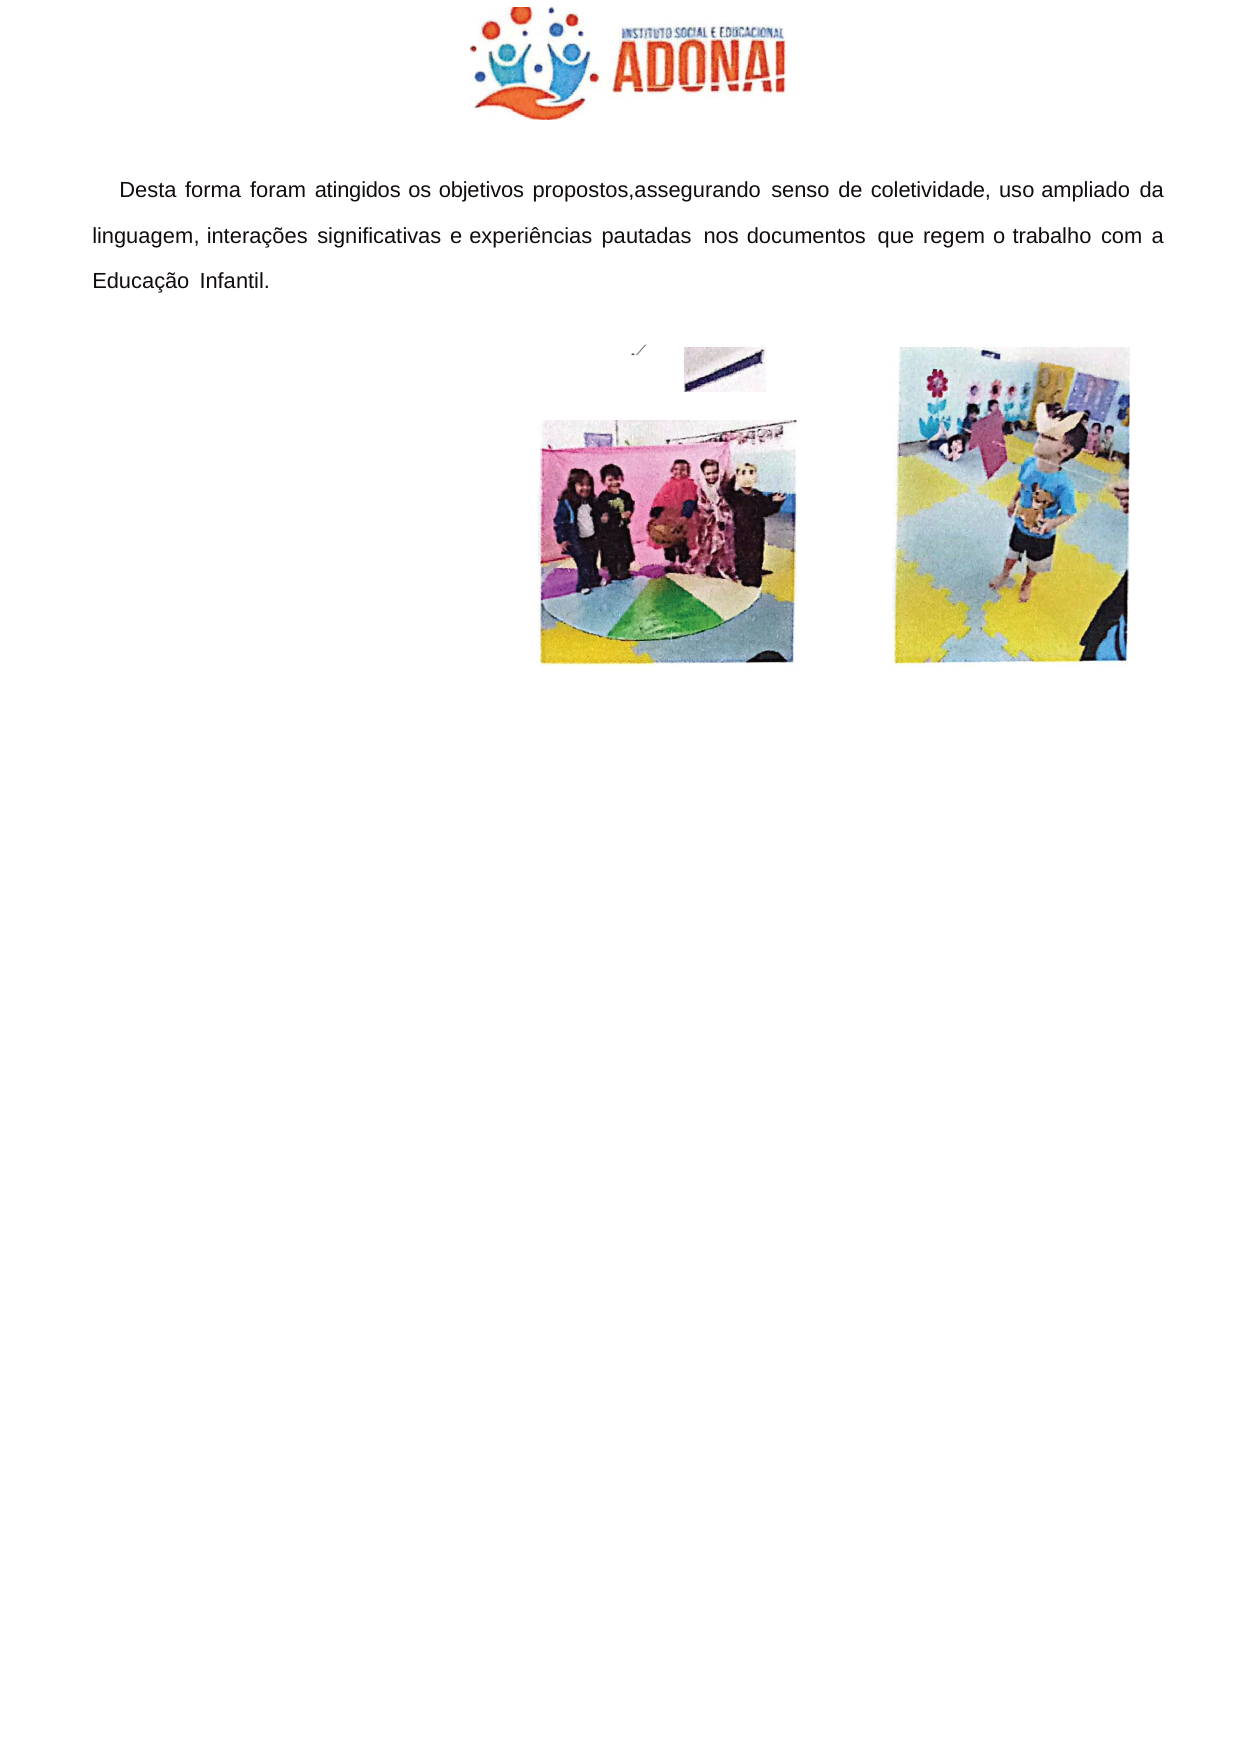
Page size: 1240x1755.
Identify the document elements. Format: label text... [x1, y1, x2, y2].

text Desta forma foram atingidos os objetivos propostos,assegurando senso de coletividade, uso ampliado da linguagem, interações significativas e experiências pautadas nos documentos que regem o trabalho com a Educação Infantil. [92, 177, 1164, 293]
text ./ [61, 341, 1217, 359]
